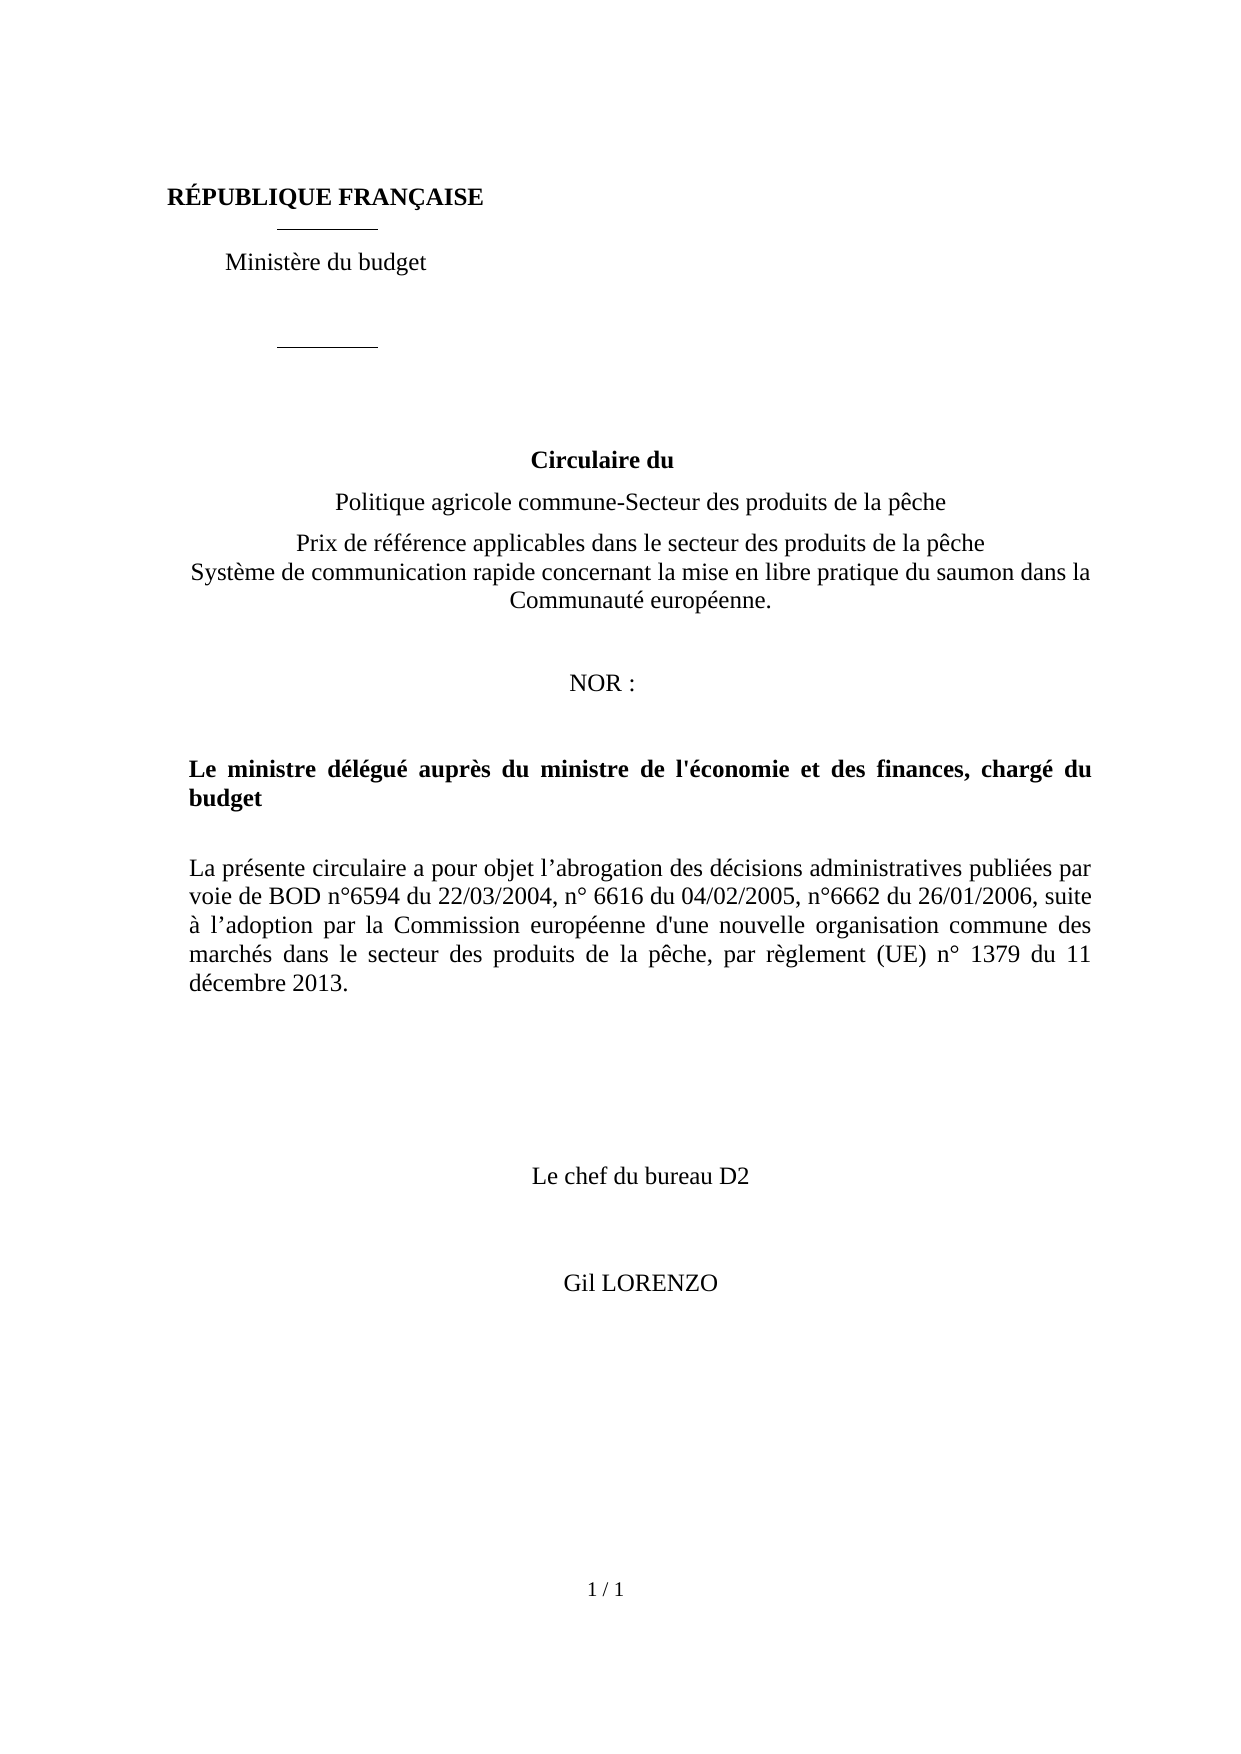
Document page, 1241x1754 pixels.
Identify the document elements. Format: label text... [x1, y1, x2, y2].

text Politique agricole commune-Secteur des produits de la pêche [188, 487, 1092, 516]
table_cell [378, 217, 533, 229]
text Gil LORENZO [189, 1268, 1092, 1297]
table_header RÉPUBLIQUE FRANÇAISE [118, 176, 533, 217]
text Le ministre délégué auprès du ministre de l'économie et des finances, chargé du budget [188, 754, 1092, 811]
table_cell [378, 323, 533, 347]
text Circulaire du [118, 446, 1092, 474]
table_cell [277, 323, 378, 347]
table_cell Ministère du budget [118, 229, 533, 323]
table_cell [378, 347, 533, 371]
text NOR : [118, 668, 1092, 696]
text Le chef du bureau D2 [189, 1161, 1092, 1190]
table_cell [118, 323, 277, 347]
table_cell [118, 347, 277, 371]
table_cell [118, 217, 277, 229]
table_cell [277, 348, 378, 371]
text La présente circulaire a pour objet l’abrogation des décisions administratives publiées par voie de BOD n°6594 du 22/03/2004, n° 6616 du 04/02/2005, n°6662 du 26/01/2006, suite à l’adoption par la Commission européenne d'une nouvelle organisation commune des marchés dans le secteur des produits de la pêche, par règlement (UE) n° 1379 du 11 décembre 2013. [189, 853, 1092, 996]
text Prix de référence applicables dans le secteur des produits de la pêche Système de communication rapide concernant la mise en libre pratique du saumon dans la Communauté européenne. [188, 528, 1092, 614]
table_cell [277, 217, 378, 229]
